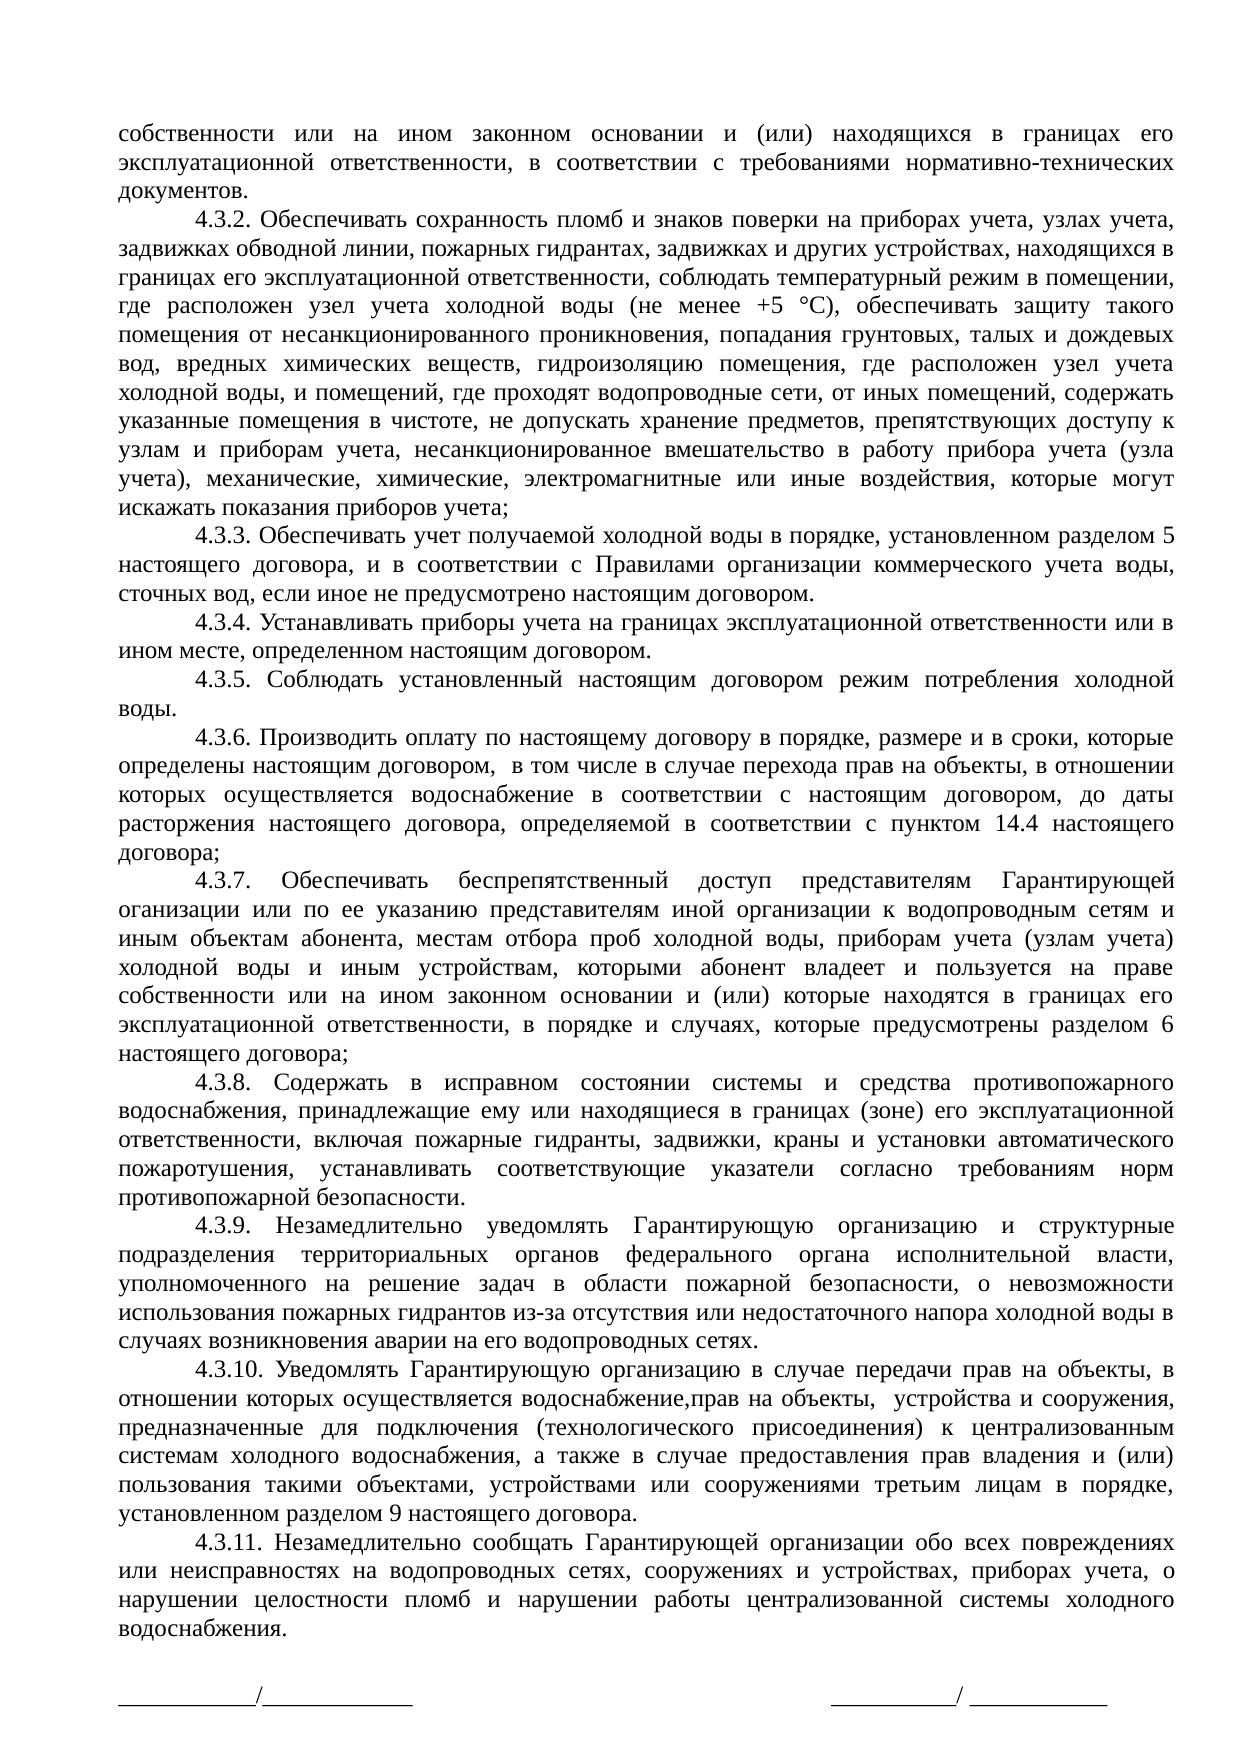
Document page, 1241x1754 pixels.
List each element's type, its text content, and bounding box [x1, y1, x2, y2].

text 4.3.8. Содержать в исправном состоянии системы и средства противопожарного водоснабжения, принадлежащие ему или находящиеся в границах (зоне) его эксплуатационной ответственности, включая пожарные гидранты, задвижки, краны и установки автоматического пожаротушения, устанавливать соответствующие указатели согласно требованиям норм противопожарной безопасности. [118, 1067, 1175, 1211]
text 4.3.2. Обеспечивать сохранность пломб и знаков поверки на приборах учета, узлах учета, задвижках обводной линии, пожарных гидрантах, задвижках и других устройствах, находящихся в границах его эксплуатационной ответственности, соблюдать температурный режим в помещении, где расположен узел учета холодной воды (не менее +5 °C), обеспечивать защиту такого помещения от несанкционированного проникновения, попадания грунтовых, талых и дождевых вод, вредных химических веществ, гидроизоляцию помещения, где расположен узел учета холодной воды, и помещений, где проходят водопроводные сети, от иных помещений, содержать указанные помещения в чистоте, не допускать хранение предметов, препятствующих доступу к узлам и приборам учета, несанкционированное вмешательство в работу прибора учета (узла учета), механические, химические, электромагнитные или иные воздействия, которые могут искажать показания приборов учета; [118, 204, 1175, 521]
text 4.3.4. Устанавливать приборы учета на границах эксплуатационной ответственности или в ином месте, определенном настоящим договором. [118, 607, 1175, 664]
text 4.3.7. Обеспечивать беспрепятственный доступ представителям Гарантирующей оганизации или по ее указанию представителям иной организации к водопроводным сетям и иным объектам абонента, местам отбора проб холодной воды, приборам учета (узлам учета) холодной воды и иным устройствам, которыми абонент владеет и пользуется на праве собственности или на ином законном основании и (или) которые находятся в границах его эксплуатационной ответственности, в порядке и случаях, которые предусмотрены разделом 6 настоящего договора; [118, 866, 1175, 1067]
text 4.3.3. Обеспечивать учет получаемой холодной воды в порядке, установленном разделом 5 настоящего договора, и в соответствии с Правилами организации коммерческого учета воды, сточных вод, если иное не предусмотрено настоящим договором. [118, 521, 1175, 607]
text 4.3.11. Незамедлительно сообщать Гарантирующей организации обо всех повреждениях или неисправностях на водопроводных сетях, сооружениях и устройствах, приборах учета, о нарушении целостности пломб и нарушении работы централизованной системы холодного водоснабжения. [118, 1527, 1175, 1642]
text 4.3.10. Уведомлять Гарантирующую организацию в случае передачи прав на объекты, в отношении которых осуществляется водоснабжение,прав на объекты, устройства и сооружения, предназначенные для подключения (технологического присоединения) к централизованным системам холодного водоснабжения, а также в случае предоставления прав владения и (или) пользования такими объектами, устройствами или сооружениями третьим лицам в порядке, установленном разделом 9 настоящего договора. [118, 1354, 1175, 1527]
text 4.3.9. Незамедлительно уведомлять Гарантирующую организацию и структурные подразделения территориальных органов федерального органа исполнительной власти, уполномоченного на решение задач в области пожарной безопасности, о невозможности использования пожарных гидрантов из-за отсутствия или недостаточного напора холодной воды в случаях возникновения аварии на его водопроводных сетях. [118, 1211, 1175, 1354]
text 4.3.5. Соблюдать установленный настоящим договором режим потребления холодной воды. [118, 664, 1175, 722]
text собственности или на ином законном основании и (или) находящихся в границах его эксплуатационной ответственности, в соответствии с требованиями нормативно-технических документов. [118, 118, 1175, 204]
text 4.3.6. Производить оплату по настоящему договору в порядке, размере и в сроки, которые определены настоящим договором, в том числе в случае перехода прав на объекты, в отношении которых осуществляется водоснабжение в соответствии с настоящим договором, до даты расторжения настоящего договора, определяемой в соответствии с пунктом 14.4 настоящего договора; [118, 722, 1175, 866]
